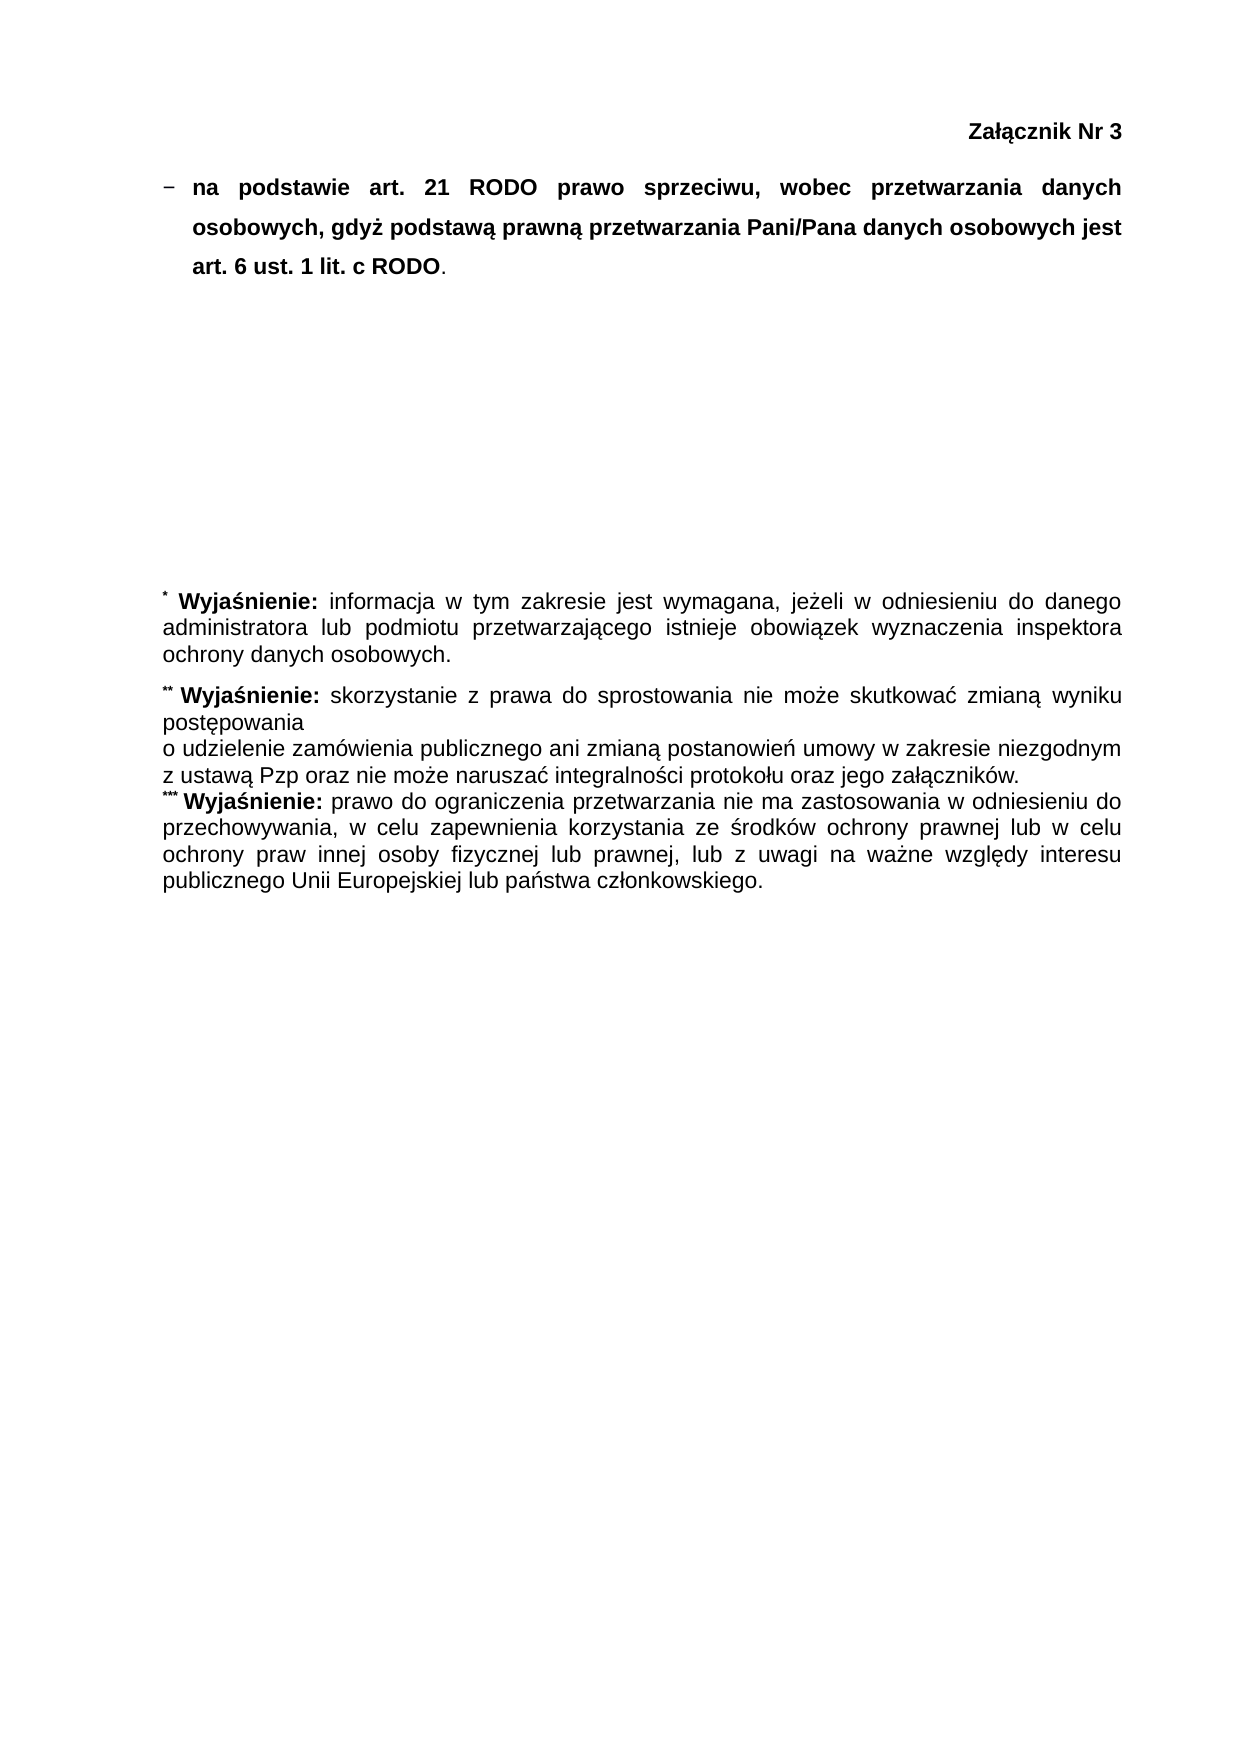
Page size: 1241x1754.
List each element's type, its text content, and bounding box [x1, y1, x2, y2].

list na podstawie art. 21 RODO prawo sprzeciwu, wobec przetwarzania danych osobowych, gdyż podstawą prawną przetwarzania Pani/Pana danych osobowych jest art. 6 ust. 1 lit. c RODO. [162, 174, 1122, 279]
list *** Wyjaśnienie: prawo do ograniczenia przetwarzania nie ma zastosowania w odniesieniu do przechowywania, w celu zapewnienia korzystania ze środków ochrony prawnej lub w celu ochrony praw innej osoby fizycznej lub prawnej, lub z uwagi na ważne względy interesu publicznego Unii Europejskiej lub państwa członkowskiego. [162, 788, 1122, 893]
list ** Wyjaśnienie: skorzystanie z prawa do sprostowania nie może skutkować zmianą wyniku postępowania o udzielenie zamówienia publicznego ani zmianą postanowień umowy w zakresie niezgodnym z ustawą Pzp oraz nie może naruszać integralności protokołu oraz jego załączników. [162, 682, 1122, 788]
text * Wyjaśnienie: informacja w tym zakresie jest wymagana, jeżeli w odniesieniu do danego administratora lub podmiotu przetwarzającego istnieje obowiązek wyznaczenia inspektora ochrony danych osobowych. [162, 588, 1122, 667]
